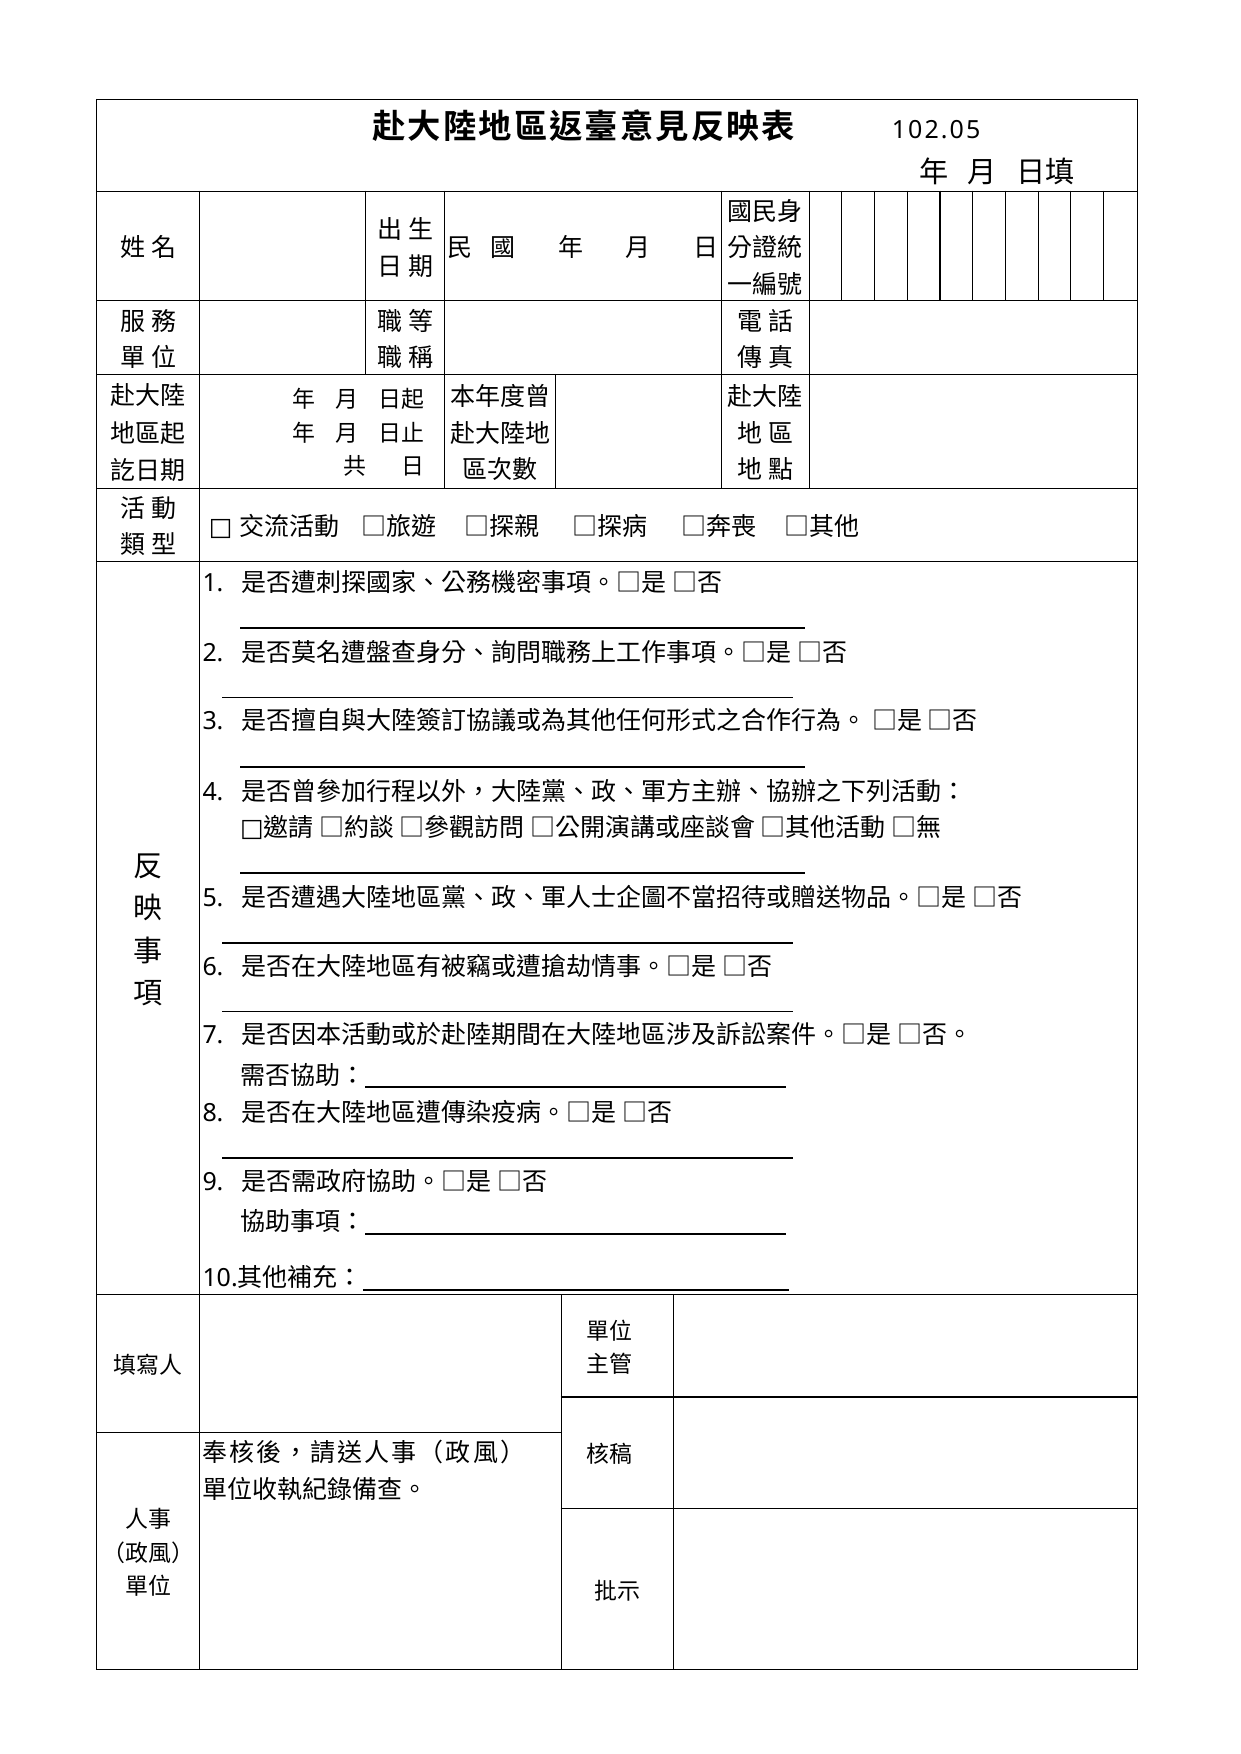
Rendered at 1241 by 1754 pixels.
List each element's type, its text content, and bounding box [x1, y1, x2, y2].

table_cell [842, 192, 874, 300]
table_cell [200, 301, 365, 374]
table_cell [1104, 192, 1137, 300]
table_cell [973, 192, 1005, 300]
table_cell [810, 375, 1137, 487]
table_cell [908, 192, 939, 300]
table_cell [1006, 192, 1038, 300]
table_cell 單位 主管 [562, 1295, 673, 1396]
table_cell [674, 1295, 1137, 1396]
table_cell [941, 192, 972, 300]
table_cell [674, 1509, 1137, 1669]
table_cell 填寫人 [97, 1295, 199, 1432]
table_cell [810, 301, 1137, 374]
table_cell □ 交流活動 □旅遊 □探親 □探病 □奔喪 □其他 [200, 489, 1137, 561]
table_cell 反 映 事 項 [97, 562, 199, 1294]
table_cell 民國 年 月 日 [445, 192, 721, 300]
table_cell 服 務 單 位 [97, 301, 199, 374]
table_cell 赴大陸地區起訖日期 [97, 375, 199, 487]
table_cell [200, 192, 365, 300]
table_cell 批示 [562, 1509, 673, 1669]
table_cell 國民身分證統一編號 [722, 192, 809, 300]
table_cell 人事 （政風） 單位 [97, 1433, 199, 1669]
table_cell [875, 192, 907, 300]
table_cell [810, 192, 841, 300]
table_cell 本年度曾赴大陸地區次數 [445, 375, 555, 487]
table_cell 核稿 [562, 1398, 673, 1508]
table_cell [1071, 192, 1103, 300]
table_cell [1039, 192, 1070, 300]
table_cell [200, 1295, 561, 1432]
table_cell 奉核後，請送人事（政風）單位收執紀錄備查。 [200, 1433, 561, 1669]
table_cell [674, 1398, 1137, 1508]
table_cell 電 話 傳 真 [722, 301, 809, 374]
table_cell 年 月 日起 年 月 日止 共 日 [200, 375, 444, 487]
table_cell 姓 名 [97, 192, 199, 300]
table_cell 職 等 職 稱 [366, 301, 444, 374]
table_header 赴大陸地區返臺意見反映表 102.05 年 月 日填 [97, 100, 1137, 191]
table_cell [556, 375, 721, 487]
table_cell [445, 301, 721, 374]
table_cell 赴大陸地 區 地 點 [722, 375, 809, 487]
table_cell 是否遭刺探國家、公務機密事項。□是 □否 是否莫名遭盤查身分、詢問職務上工作事項。□是 □否 是否擅自與大陸簽訂協議或為其他任何形式之合作行為。 □是 □否 是否曾參加行程以外，大陸黨、政、軍方主辦、協辦之下列活動： □邀請 □約談 □參觀訪問 □公開演講或座談會 □其他活動 □無 是否遭遇大陸地區黨、政、軍人士企圖不當招待或贈送物品。□是 □否 是否在大陸地區有被竊或遭搶劫情事。□是 □否 是否因本活動或於赴陸期間在大陸地區涉及訴訟案件。□是 □否。 需否協助： 是否在大陸地區遭傳染疫病。□是 □否 是否需政府協助。□是 □否 協助事項： 10.其他補充： [200, 562, 1137, 1294]
table_cell 活 動 類 型 [97, 489, 199, 561]
table_cell 出 生 日 期 [366, 192, 444, 300]
